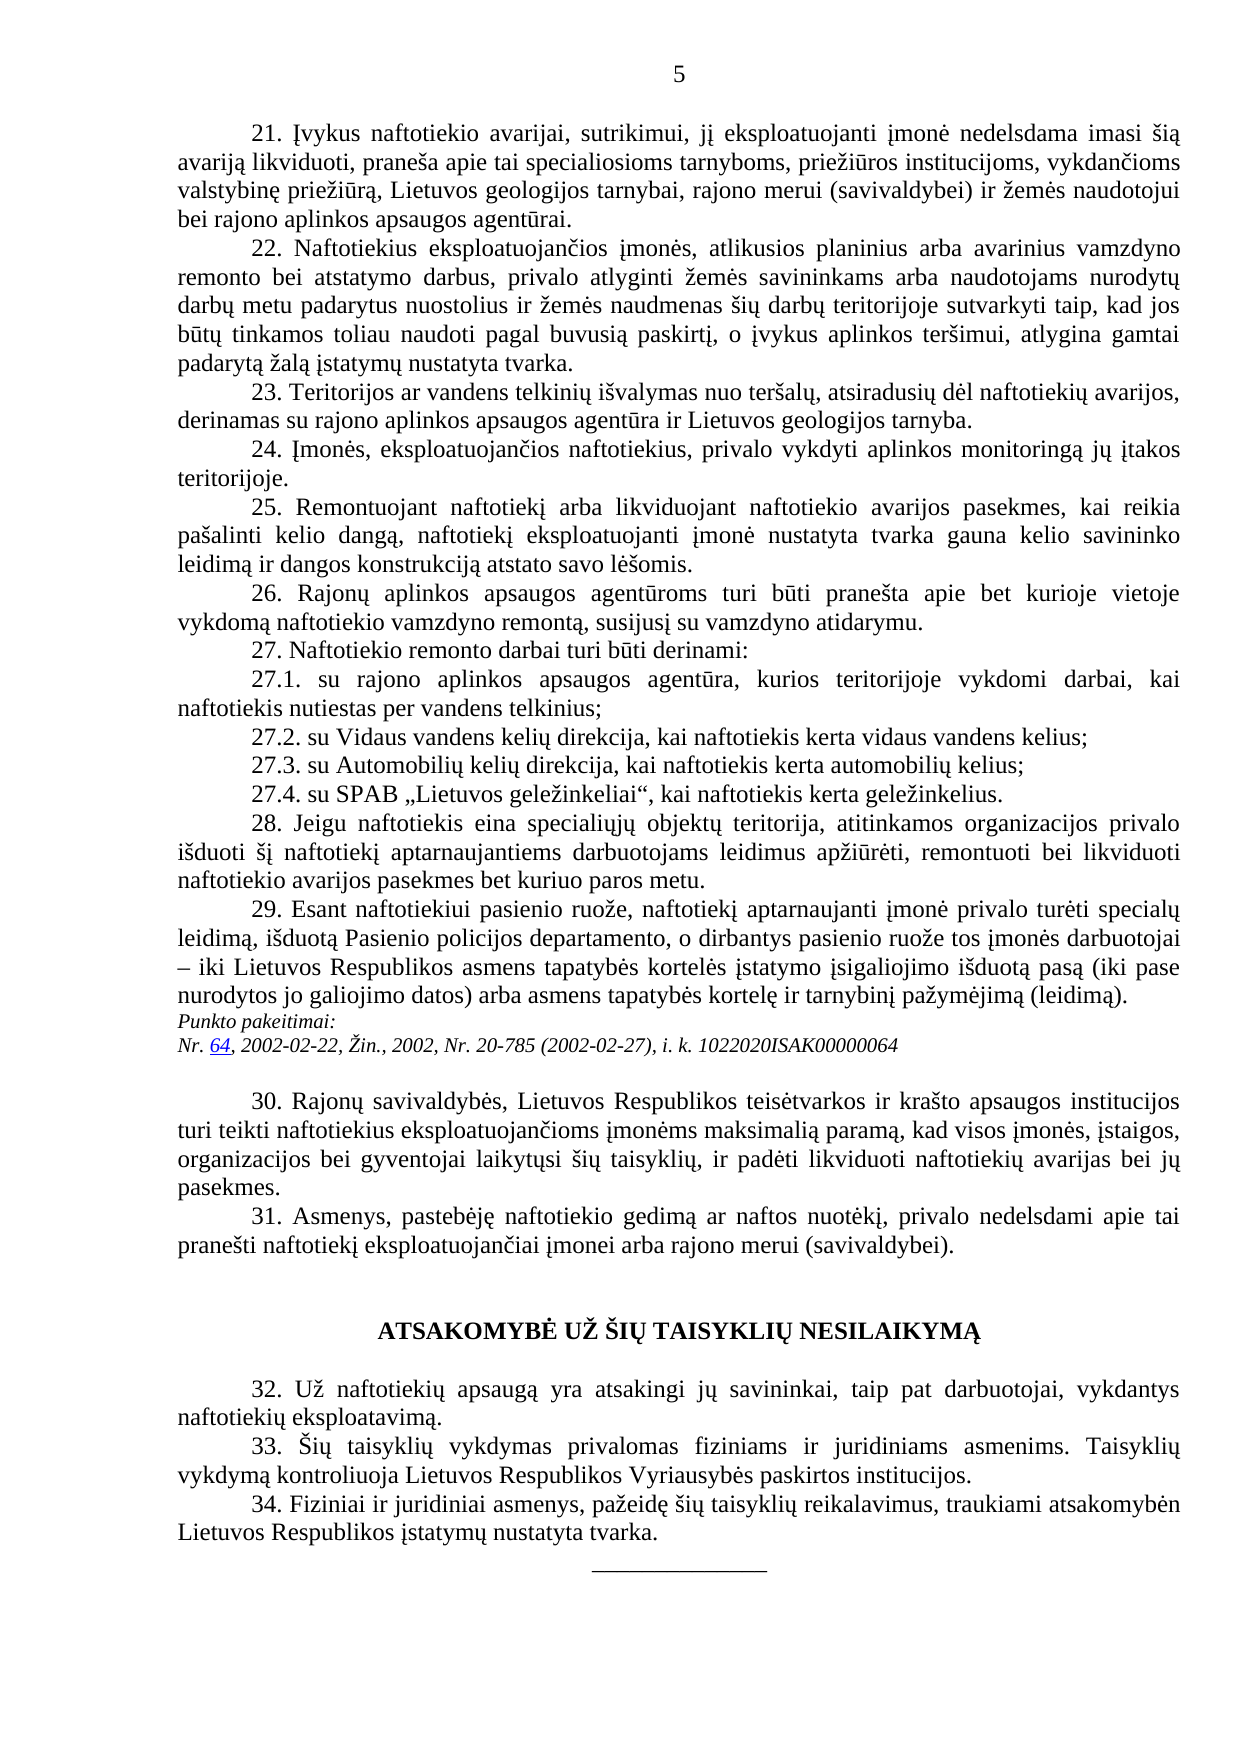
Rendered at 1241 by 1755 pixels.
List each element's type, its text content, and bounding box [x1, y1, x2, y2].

text 27.1. su rajono aplinkos apsaugos agentūra, kurios teritorijoje vykdomi darbai, kai naftotiekis nutiestas per vandens telkinius; [177, 664, 1181, 722]
text 27.2. su Vidaus vandens kelių direkcija, kai naftotiekis kerta vidaus vandens kelius; [177, 722, 1181, 751]
text 30. Rajonų savivaldybės, Lietuvos Respublikos teisėtvarkos ir krašto apsaugos institucijos turi teikti naftotiekius eksploatuojančioms įmonėms maksimalią paramą, kad visos įmonės, įstaigos, organizacijos bei gyventojai laikytųsi šių taisyklių, ir padėti likviduoti naftotiekių avarijas bei jų pasekmes. [177, 1086, 1181, 1201]
text 27.4. su SPAB „Lietuvos geležinkeliai“, kai naftotiekis kerta geležinkelius. [177, 779, 1181, 808]
text 25. Remontuojant naftotiekį arba likviduojant naftotiekio avarijos pasekmes, kai reikia pašalinti kelio dangą, naftotiekį eksploatuojanti įmonė nustatyta tvarka gauna kelio savininko leidimą ir dangos konstrukciją atstato savo lėšomis. [177, 492, 1181, 578]
text 26. Rajonų aplinkos apsaugos agentūroms turi būti pranešta apie bet kurioje vietoje vykdomą naftotiekio vamzdyno remontą, susijusį su vamzdyno atidarymu. [177, 578, 1181, 636]
text Nr. 64, 2002-02-22, Žin., 2002, Nr. 20-785 (2002-02-27), i. k. 1022020ISAK00000064 [177, 1033, 1181, 1057]
text 29. Esant naftotiekiui pasienio ruože, naftotiekį aptarnaujanti įmonė privalo turėti specialų leidimą, išduotą Pasienio policijos departamento, o dirbantys pasienio ruože tos įmonės darbuotojai – iki Lietuvos Respublikos asmens tapatybės kortelės įstatymo įsigaliojimo išduotą pasą (iki pase nurodytos jo galiojimo datos) arba asmens tapatybės kortelę ir tarnybinį pažymėjimą (leidimą). [177, 894, 1181, 1009]
text 32. Už naftotiekių apsaugą yra atsakingi jų savininkai, taip pat darbuotojai, vykdantys naftotiekių eksploatavimą. [177, 1374, 1181, 1431]
text ______________ [177, 1546, 1181, 1575]
text 28. Jeigu naftotiekis eina specialiųjų objektų teritorija, atitinkamos organizacijos privalo išduoti šį naftotiekį aptarnaujantiems darbuotojams leidimus apžiūrėti, remontuoti bei likviduoti naftotiekio avarijos pasekmes bet kuriuo paros metu. [177, 808, 1181, 894]
text 34. Fiziniai ir juridiniai asmenys, pažeidę šių taisyklių reikalavimus, traukiami atsakomybėn Lietuvos Respublikos įstatymų nustatyta tvarka. [177, 1489, 1181, 1546]
text Punkto pakeitimai: [177, 1009, 1181, 1033]
text 33. Šių taisyklių vykdymas privalomas fiziniams ir juridiniams asmenims. Taisyklių vykdymą kontroliuoja Lietuvos Respublikos Vyriausybės paskirtos institucijos. [177, 1431, 1181, 1489]
text 27.3. su Automobilių kelių direkcija, kai naftotiekis kerta automobilių kelius; [177, 751, 1181, 779]
text 31. Asmenys, pastebėję naftotiekio gedimą ar naftos nuotėkį, privalo nedelsdami apie tai pranešti naftotiekį eksploatuojančiai įmonei arba rajono merui (savivaldybei). [177, 1201, 1181, 1259]
text Atsakomybė už šių taisyklių nesilaikymą [177, 1316, 1181, 1345]
text 24. Įmonės, eksploatuojančios naftotiekius, privalo vykdyti aplinkos monitoringą jų įtakos teritorijoje. [177, 434, 1181, 492]
text 23. Teritorijos ar vandens telkinių išvalymas nuo teršalų, atsiradusių dėl naftotiekių avarijos, derinamas su rajono aplinkos apsaugos agentūra ir Lietuvos geologijos tarnyba. [177, 377, 1181, 434]
text 27. Naftotiekio remonto darbai turi būti derinami: [177, 636, 1181, 664]
text 21. Įvykus naftotiekio avarijai, sutrikimui, jį eksploatuojanti įmonė nedelsdama imasi šią avariją likviduoti, praneša apie tai specialiosioms tarnyboms, priežiūros institucijoms, vykdančioms valstybinę priežiūrą, Lietuvos geologijos tarnybai, rajono merui (savivaldybei) ir žemės naudotojui bei rajono aplinkos apsaugos agentūrai. [177, 118, 1181, 233]
text 22. Naftotiekius eksploatuojančios įmonės, atlikusios planinius arba avarinius vamzdyno remonto bei atstatymo darbus, privalo atlyginti žemės savininkams arba naudotojams nurodytų darbų metu padarytus nuostolius ir žemės naudmenas šių darbų teritorijoje sutvarkyti taip, kad jos būtų tinkamos toliau naudoti pagal buvusią paskirtį, o įvykus aplinkos teršimui, atlygina gamtai padarytą žalą įstatymų nustatyta tvarka. [177, 233, 1181, 377]
